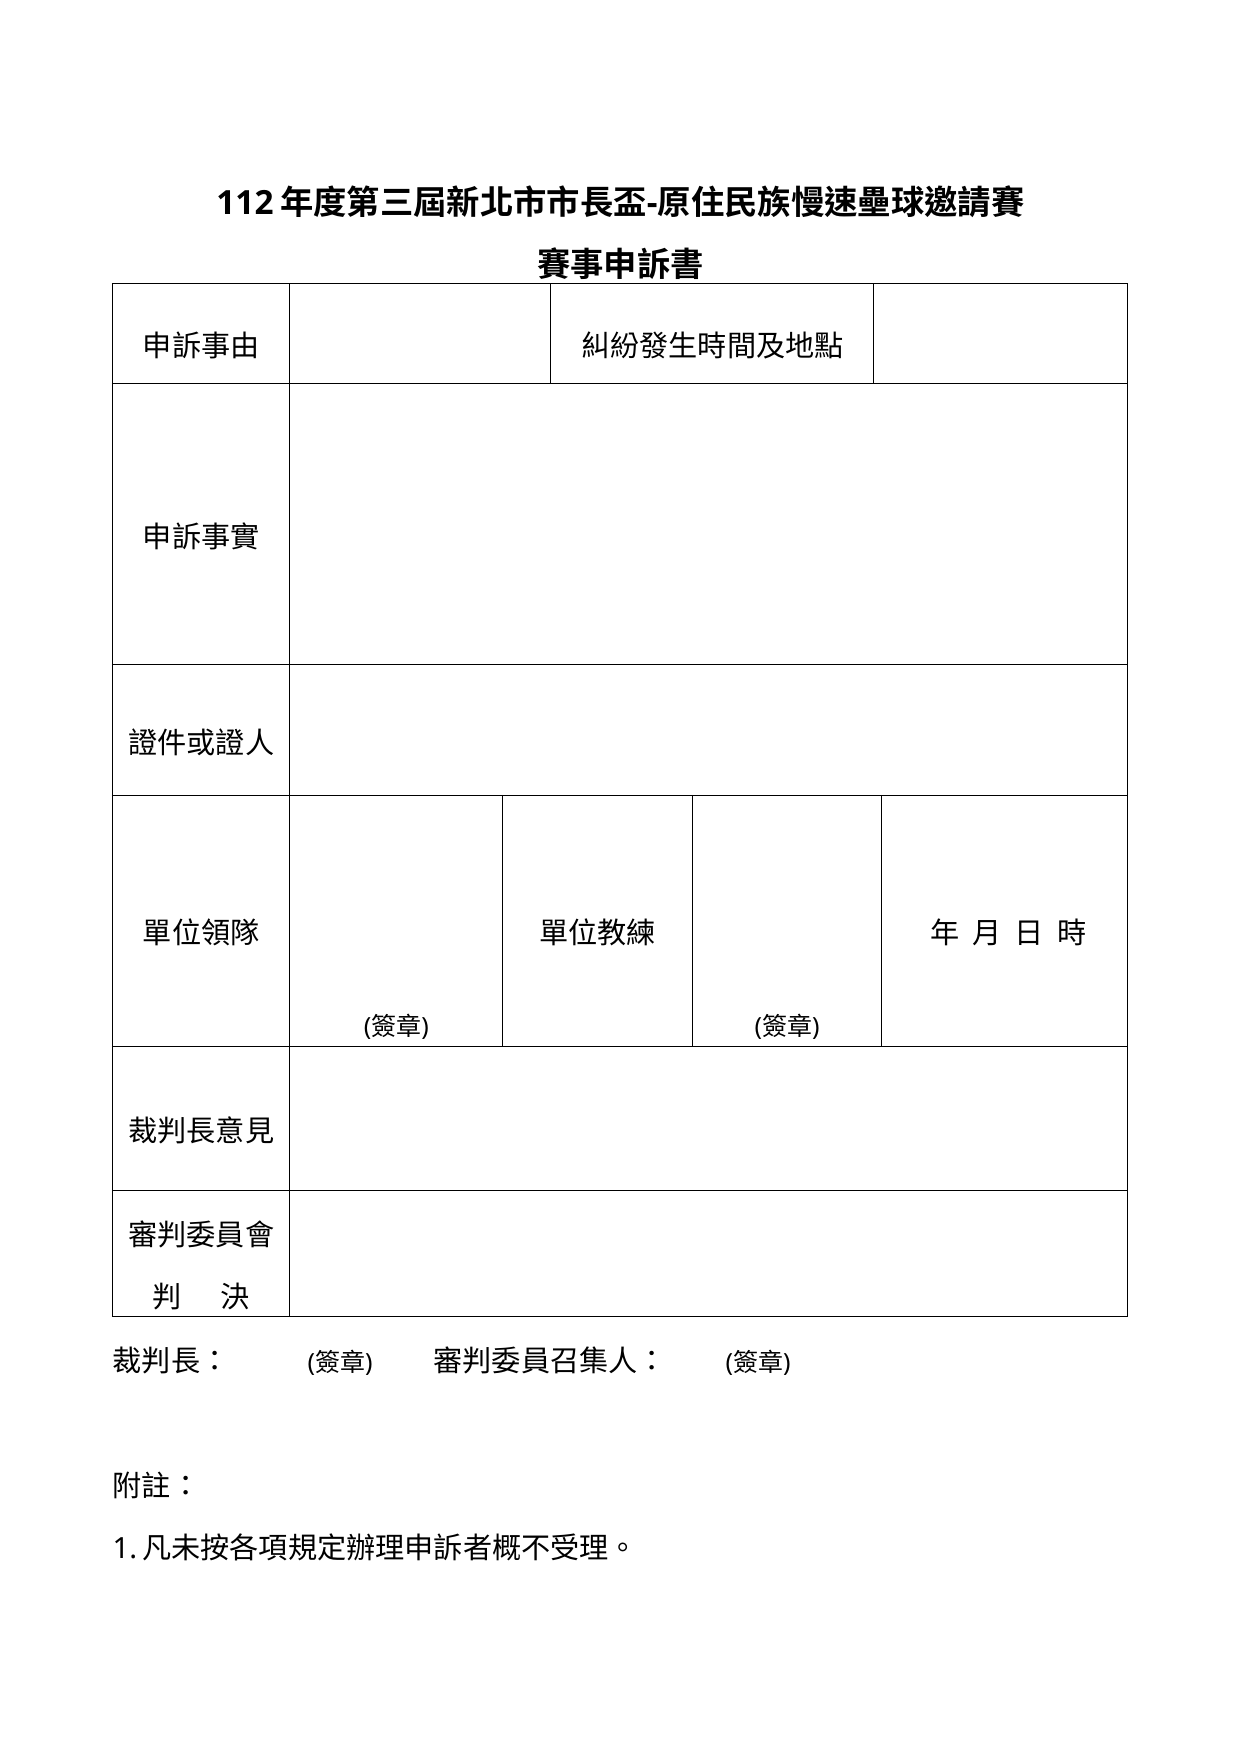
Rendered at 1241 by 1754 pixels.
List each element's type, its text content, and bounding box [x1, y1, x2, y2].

table_cell 年 月 日 時 [882, 796, 1127, 1046]
table_cell [290, 665, 1127, 795]
table_cell 證件或證人 [113, 665, 289, 795]
table_cell 裁判長意見 [113, 1047, 289, 1190]
table_cell (簽章) [693, 796, 881, 1046]
text 112年度第三屆新北市市長盃-原住民族慢速壘球邀請賽 賽事申訴書 [112, 158, 1128, 283]
table_cell 單位教練 [503, 796, 692, 1046]
text 附註： [112, 1442, 1128, 1504]
table_cell 申訴事實 [113, 384, 289, 664]
list 凡未按各項規定辦理申訴者概不受理。 [112, 1504, 1128, 1567]
table_cell 單位領隊 [113, 796, 289, 1046]
table_cell [290, 1191, 1127, 1316]
table_header [290, 284, 550, 383]
table_cell 審判委員會判 決 [113, 1191, 289, 1316]
table_header [874, 284, 1127, 383]
table_cell [290, 1047, 1127, 1190]
table_header 申訴事由 [113, 284, 289, 383]
table_header 糾紛發生時間及地點 [551, 284, 873, 383]
table_cell [290, 384, 1127, 664]
text 裁判長： (簽章) 審判委員召集人： (簽章) [112, 1317, 1128, 1379]
table_cell (簽章) [290, 796, 502, 1046]
